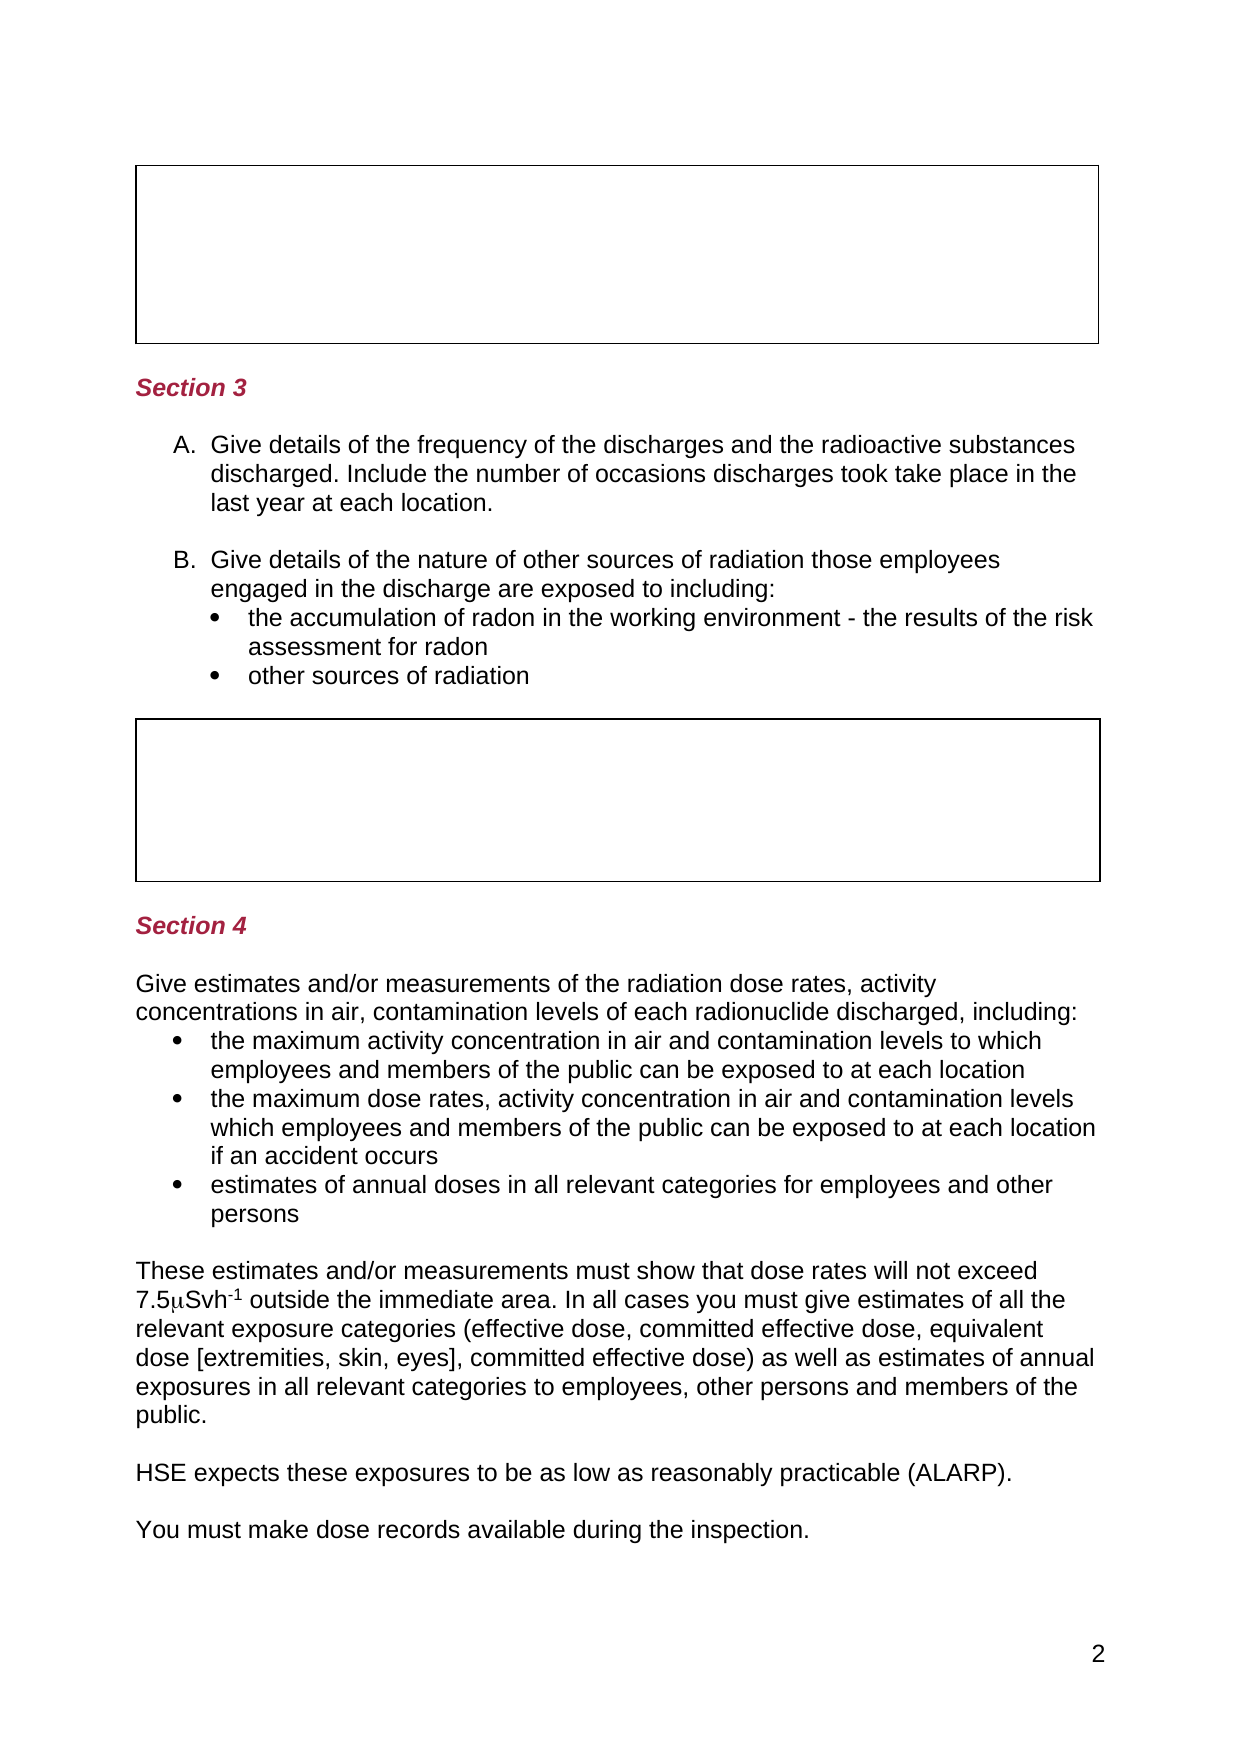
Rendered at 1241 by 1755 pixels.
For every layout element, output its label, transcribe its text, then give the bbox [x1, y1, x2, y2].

list the maximum activity concentration in air and contamination levels to which employees and members of the public can be exposed to at each location [173, 1026, 1105, 1084]
text HSE expects these exposures to be as low as reasonably practicable (ALARP). [135, 1458, 1105, 1486]
list the maximum dose rates, activity concentration in air and contamination levels which employees and members of the public can be exposed to at each location if an accident occurs [173, 1084, 1105, 1170]
text These estimates and/or measurements must show that dose rates will not exceed 7.5mSvh-1 outside the immediate area. In all cases you must give estimates of all the relevant exposure categories (effective dose, committed effective dose, equivalent dose [extremities, skin, eyes], committed effective dose) as well as estimates of annual exposures in all relevant categories to employees, other persons and members of the public. [135, 1256, 1105, 1429]
list other sources of radiation [210, 661, 1105, 689]
list Give details of the nature of other sources of radiation those employees engaged in the discharge are exposed to including: [173, 546, 1105, 603]
list estimates of annual doses in all relevant categories for employees and other persons [173, 1170, 1105, 1228]
text Give estimates and/or measurements of the radiation dose rates, activity concentrations in air, contamination levels of each radionuclide discharged, including: [135, 968, 1105, 1026]
list the accumulation of radon in the working environment - the results of the risk assessment for radon [210, 603, 1105, 661]
subtitle Section 3 [135, 373, 1105, 402]
text You must make dose records available during the inspection. [135, 1515, 1105, 1544]
list Give details of the frequency of the discharges and the radioactive substances discharged. Include the number of occasions discharges took take place in the last year at each location. [173, 431, 1105, 517]
subtitle Section 4 [135, 911, 1105, 940]
